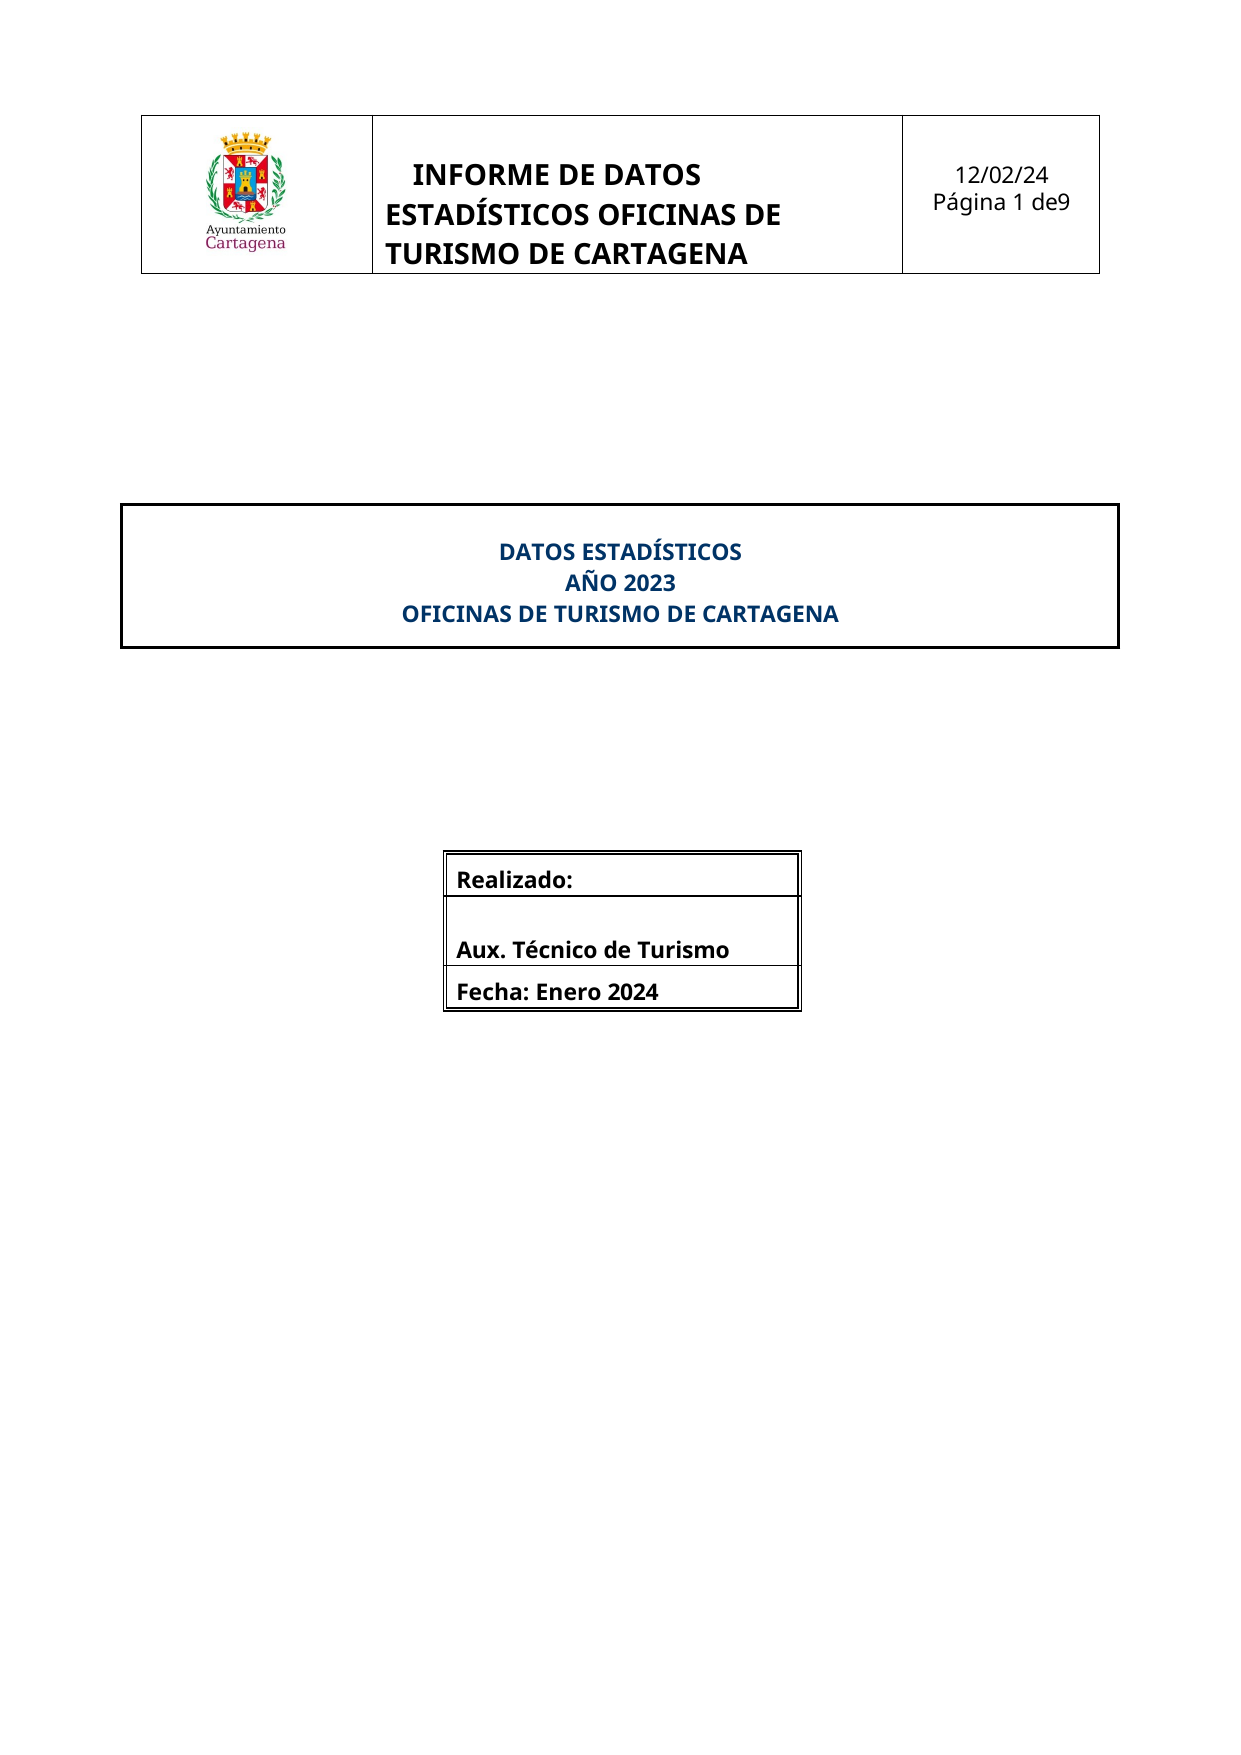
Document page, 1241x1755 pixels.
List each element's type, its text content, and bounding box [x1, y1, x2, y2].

table_cell Fecha: Enero 2024 [447, 966, 797, 1007]
table_header 12/02/24 Página 1 de9 [903, 116, 1099, 273]
text OFICINAS DE TURISMO DE CARTAGENA [123, 598, 1117, 630]
table_cell Aux. Técnico de Turismo [447, 897, 797, 965]
table_header INFORME DE DATOS ESTADÍSTICOS OFICINAS DE TURISMO DE CARTAGENA [373, 116, 902, 273]
table_header [142, 116, 372, 273]
text DATOS ESTADÍSTICOS AÑO 2023 [469, 536, 771, 598]
table_header Realizado: [447, 855, 797, 895]
